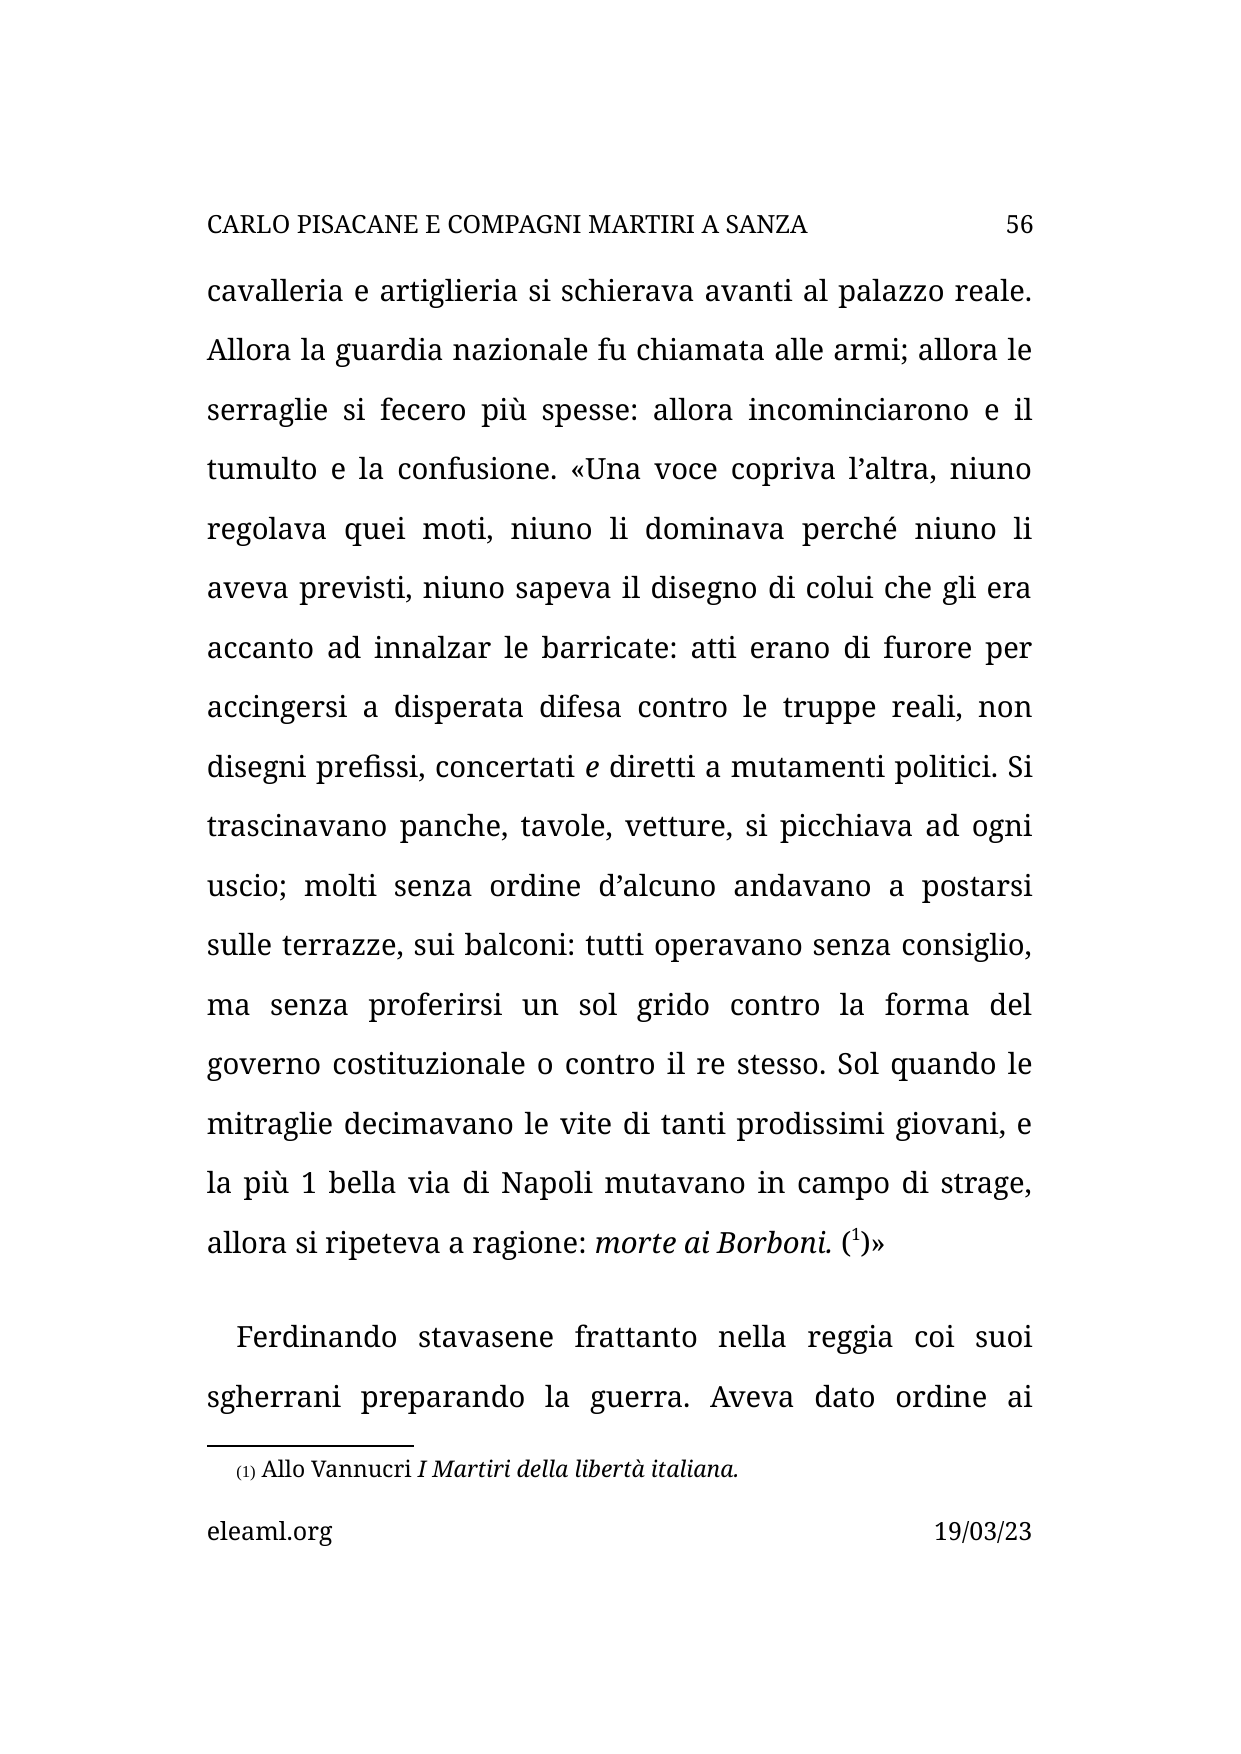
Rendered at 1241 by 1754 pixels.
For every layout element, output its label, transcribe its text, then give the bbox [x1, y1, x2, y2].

text cavalleria e artiglieria si schierava avanti al palazzo reale. Allora la guardia nazionale fu chiamata alle armi; allora le serraglie si fecero più spesse: allora incominciarono e il tumulto e la confusione. «Una voce copriva l’altra, niuno regolava quei moti, niuno li dominava perché niuno li aveva previsti, niuno sapeva il disegno di colui che gli era accanto ad innalzar le barricate: atti erano di furore per accingersi a disperata difesa contro le truppe reali, non disegni prefissi, concertati e diretti a mutamenti politici. Si trascinavano panche, tavole, vetture, si picchiava ad ogni uscio; molti senza ordine d’alcuno andavano a postarsi sulle terrazze, sui balconi: tutti operavano senza consiglio, ma senza proferirsi un sol grido contro la forma del governo costituzionale o contro il re stesso. Sol quando le mitraglie decimavano le vite di tanti prodissimi giovani, e la più 1 bella via di Napoli mutavano in campo di strage, allora si ripeteva a ragione: morte ai Borboni. ()» [207, 270, 1033, 1262]
text Ferdinando stavasene frattanto nella reggia coi suoi sgherrani preparando la guerra. Aveva dato ordine ai [207, 1317, 1033, 1416]
text Allo Vannucri I Martiri della libertà italiana. [207, 1452, 1033, 1484]
